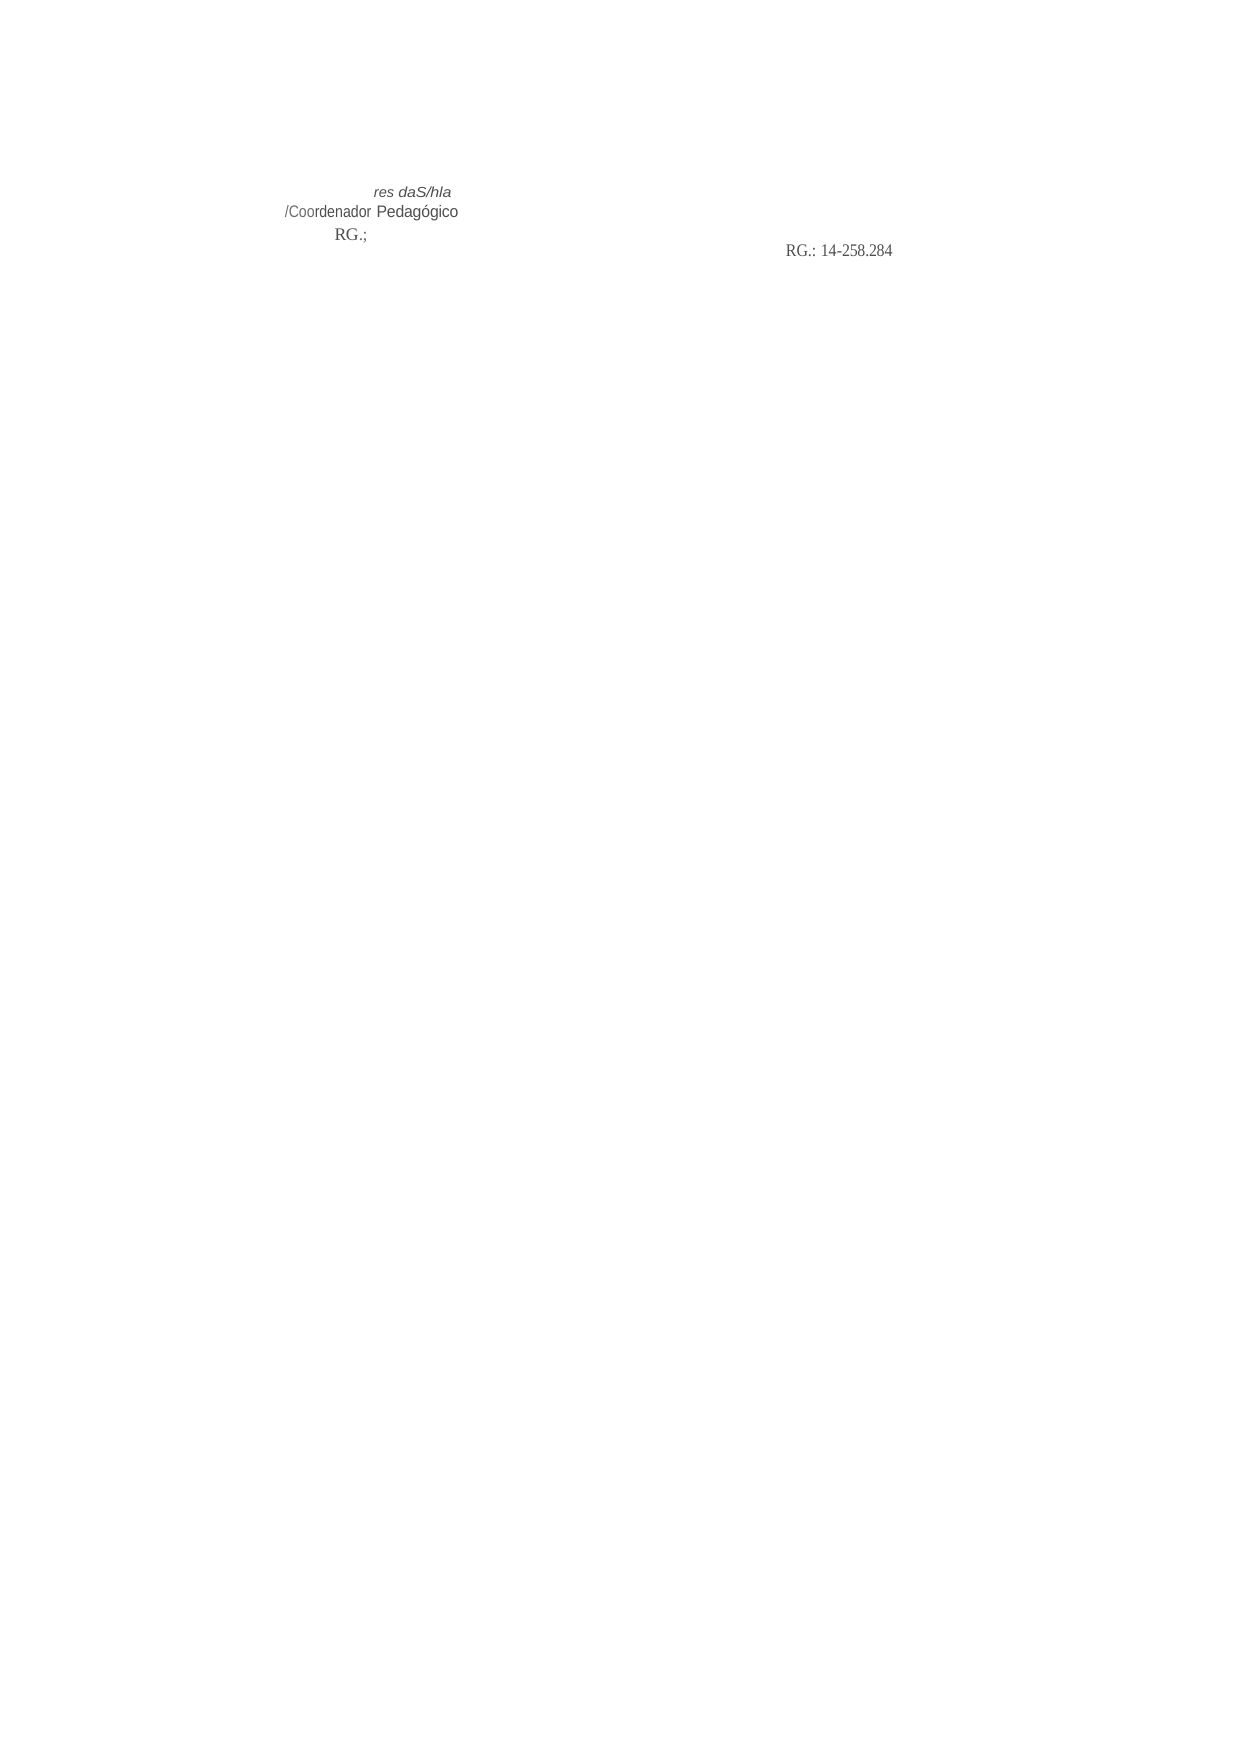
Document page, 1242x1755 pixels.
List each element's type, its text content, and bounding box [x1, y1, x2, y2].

text /Coordenador Pedagógico [81, 202, 458, 221]
text res daS/hla [81, 184, 453, 201]
text RG.: 14-258.284 [786, 240, 1217, 260]
text RG.; [81, 224, 368, 244]
